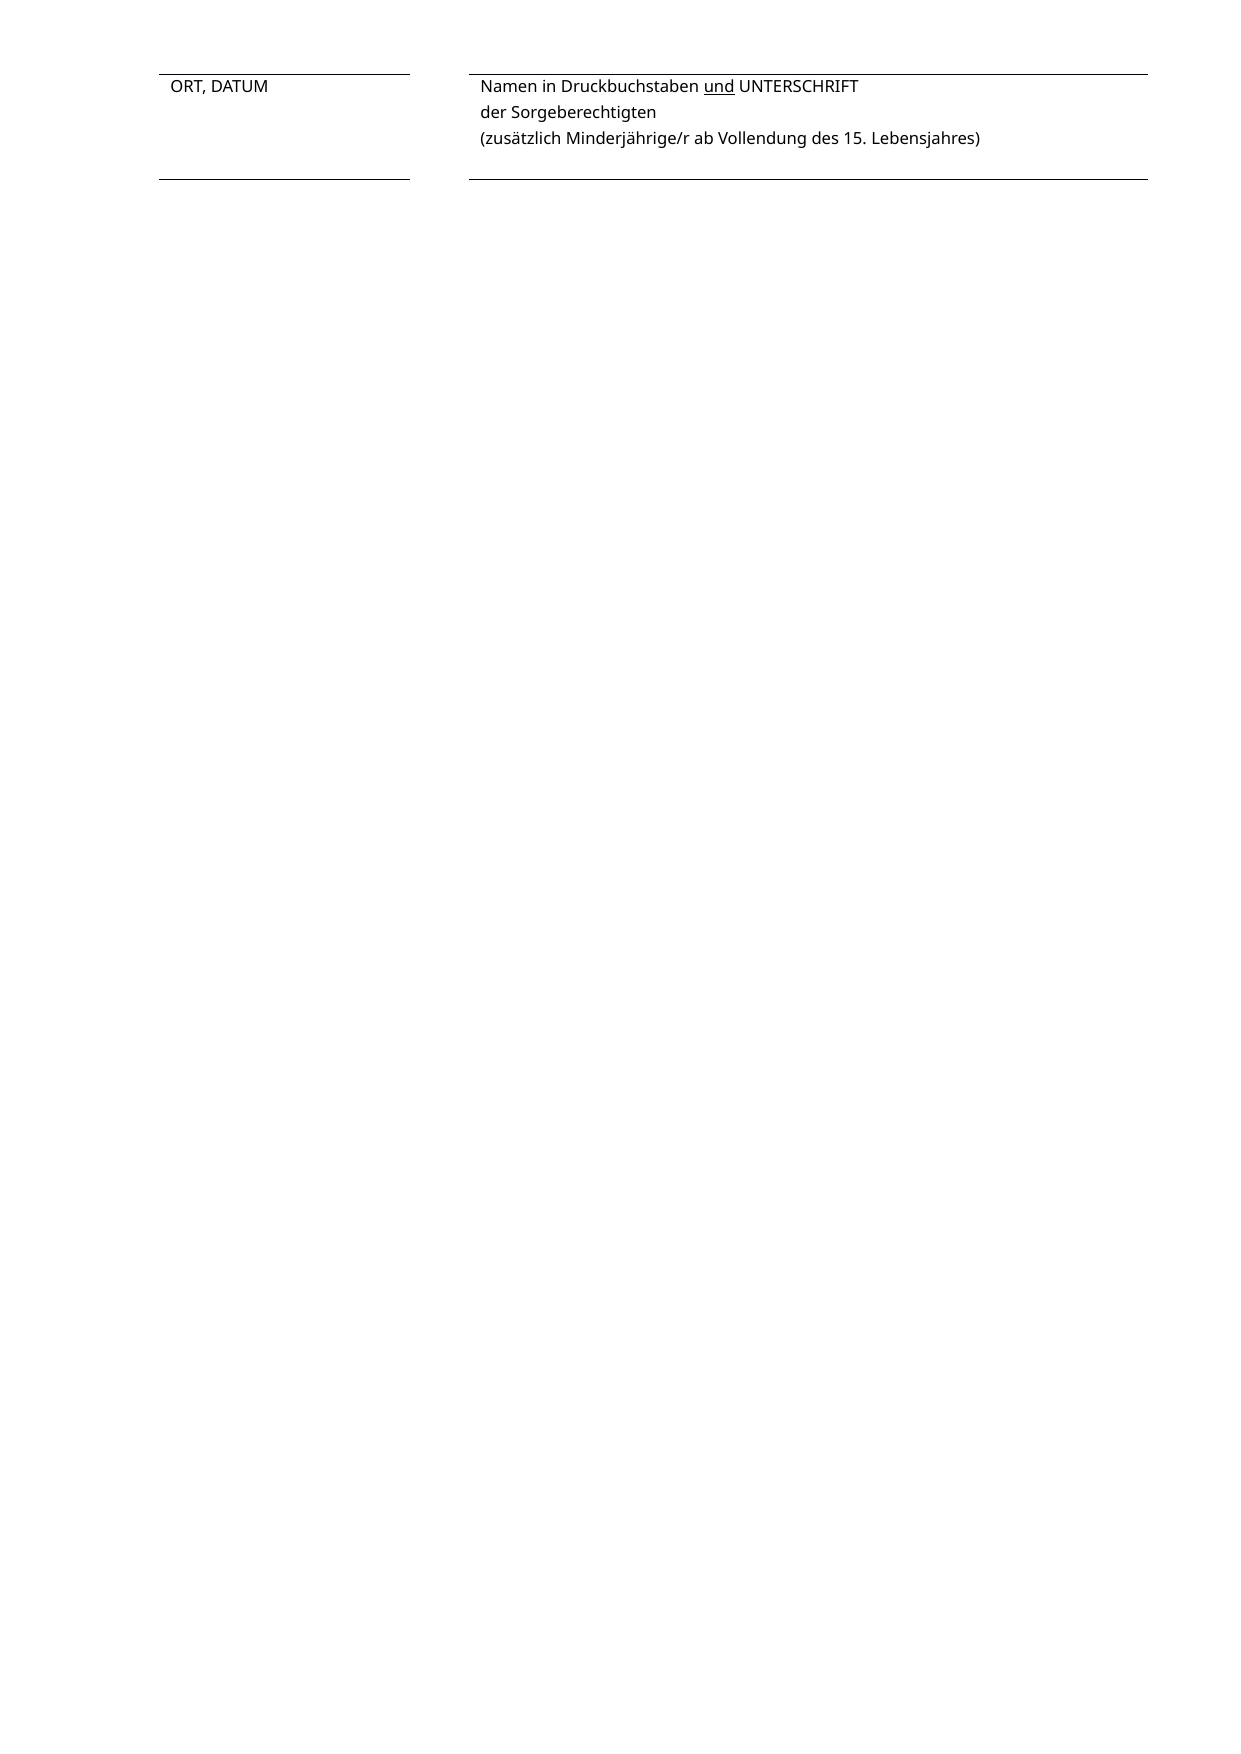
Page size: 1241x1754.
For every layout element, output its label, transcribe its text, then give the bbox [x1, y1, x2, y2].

table_header [410, 74, 469, 178]
table_header Namen in Druckbuchstaben und UNTERSCHRIFT der Sorgeberechtigten (zusätzlich Minderjährige/r ab Vollendung des 15. Lebensjahres) [469, 75, 1148, 178]
table_header ORT, DATUM [159, 75, 410, 178]
